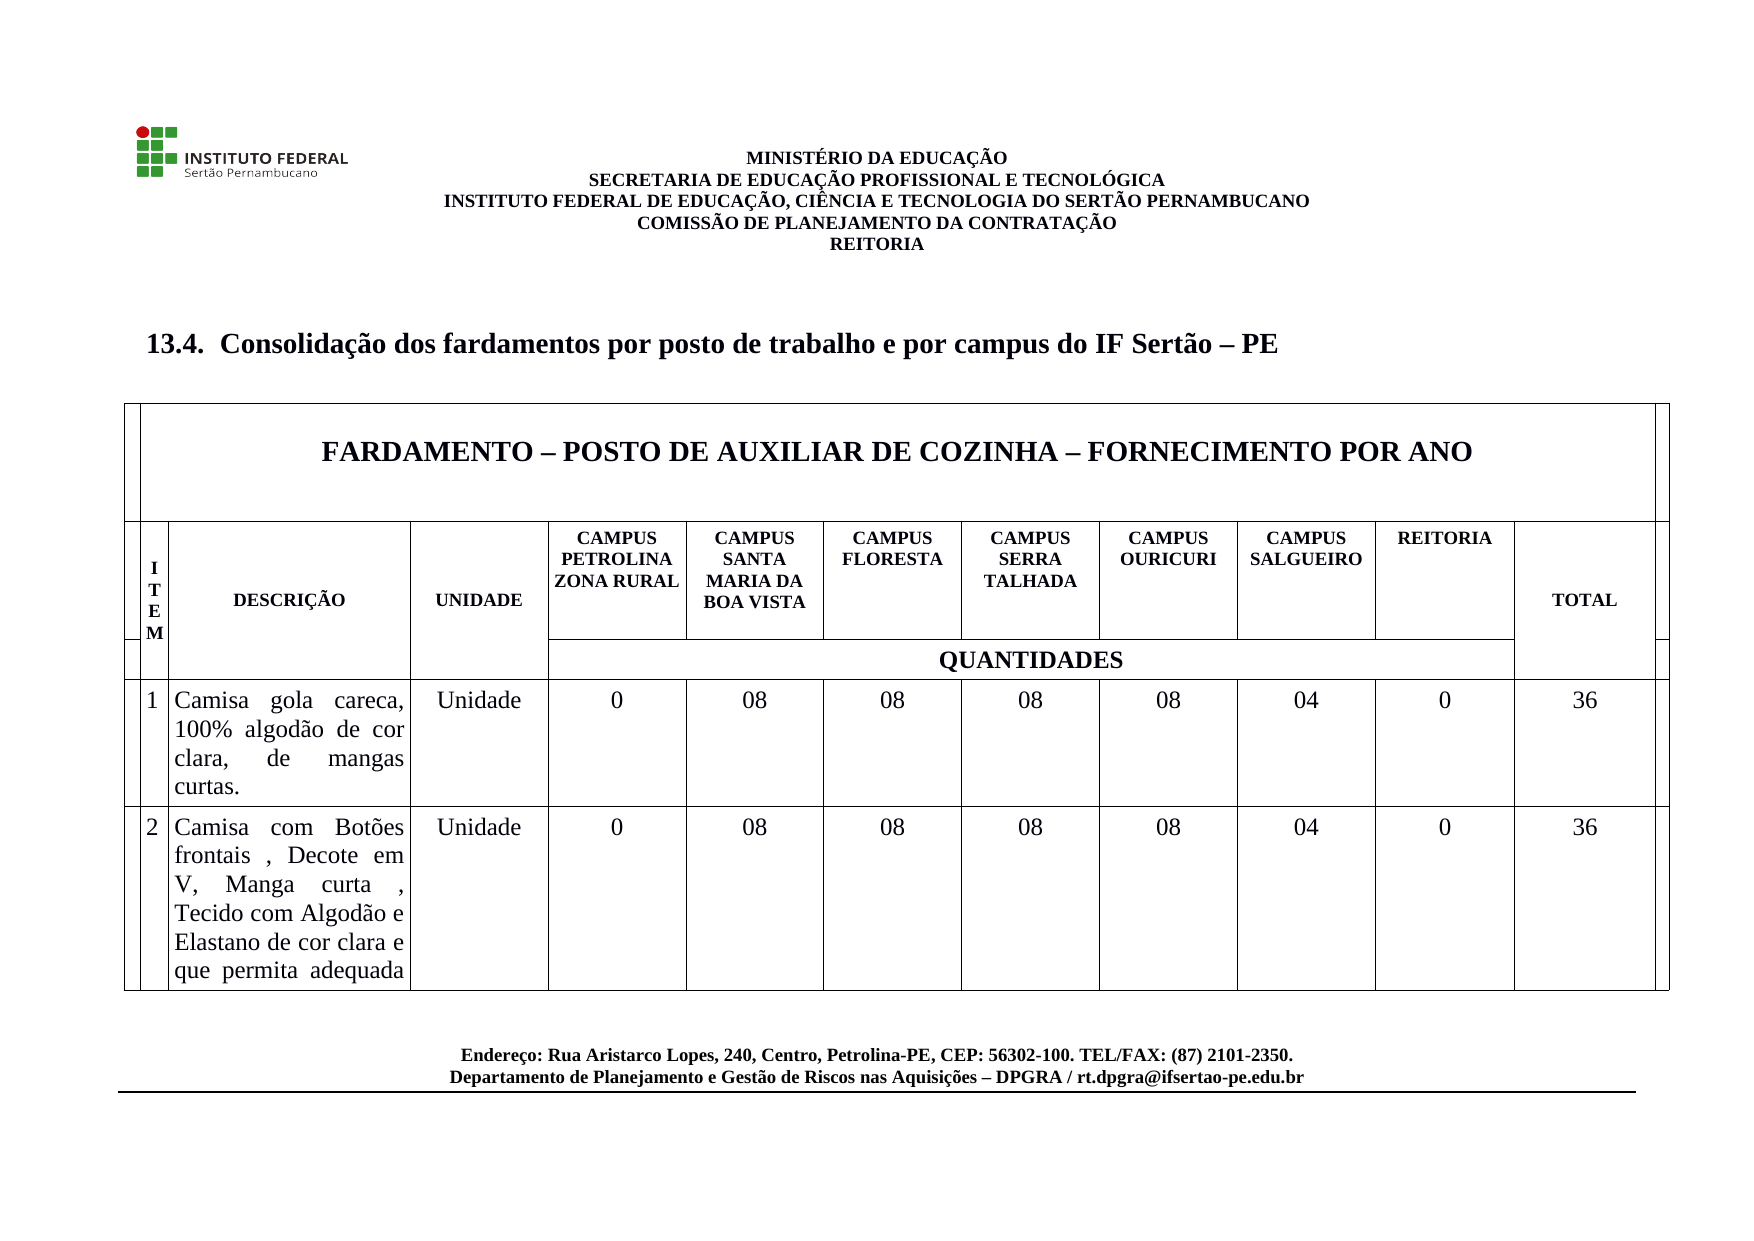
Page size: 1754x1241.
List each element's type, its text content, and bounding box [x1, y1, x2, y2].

table_cell CAMPUS SANTA MARIA DA BOA VISTA [687, 522, 823, 639]
table_cell [125, 640, 140, 679]
table_cell [1656, 404, 1669, 521]
table_cell 0 [549, 680, 686, 806]
table_cell 36 [1515, 680, 1655, 806]
table_cell 08 [824, 680, 961, 806]
table_cell 08 [687, 680, 823, 806]
table_cell CAMPUS SERRA TALHADA [962, 522, 1099, 639]
table_cell [125, 404, 140, 521]
table_cell [1656, 522, 1669, 639]
table_cell [1656, 680, 1669, 806]
table_cell [125, 680, 140, 806]
table_cell 0 [1376, 680, 1514, 806]
table_cell 08 [1100, 680, 1237, 806]
table_cell Unidade [411, 807, 548, 990]
table_cell 08 [962, 680, 1099, 806]
table_cell 08 [962, 807, 1099, 990]
table_cell CAMPUS SALGUEIRO [1238, 522, 1375, 639]
table_cell FARDAMENTO – POSTO DE AUXILIAR DE COZINHA – FORNECIMENTO POR ANO [141, 404, 1655, 521]
table_cell Camisa com Botões frontais , Decote em V, Manga curta , Tecido com Algodão e Elastano de cor clara e que permita adequada [169, 807, 410, 990]
table_header [124, 284, 140, 402]
table_cell 1 [141, 680, 168, 806]
table_cell 36 [1515, 807, 1655, 990]
table_cell QUANTIDADES [549, 640, 1514, 679]
table_cell [125, 522, 140, 639]
table_cell DESCRIÇÃO [169, 522, 410, 679]
table_cell 04 [1238, 680, 1375, 806]
table_cell TOTAL [1515, 522, 1655, 679]
table_cell CAMPUS PETROLINA ZONA RURAL [549, 522, 686, 639]
table_cell [1656, 807, 1669, 990]
table_cell [125, 807, 140, 990]
table_cell 08 [687, 807, 823, 990]
table_cell UNIDADE [411, 522, 548, 679]
table_header 13.4. Consolidação dos fardamentos por posto de trabalho e por campus do IF Sertão – PE [140, 284, 1669, 402]
table_cell 08 [824, 807, 961, 990]
table_cell 08 [1100, 807, 1237, 990]
table_cell Unidade [411, 680, 548, 806]
table_cell CAMPUS OURICURI [1100, 522, 1237, 639]
table_cell 2 [141, 807, 168, 990]
table_cell 0 [549, 807, 686, 990]
table_cell CAMPUS FLORESTA [824, 522, 961, 639]
table_cell ITEM [141, 522, 168, 679]
picture [136, 126, 349, 178]
table_cell REITORIA [1376, 522, 1514, 639]
table_cell 0 [1376, 807, 1514, 990]
table_cell 04 [1238, 807, 1375, 990]
table_cell Camisa gola careca, 100% algodão de cor clara, de mangas curtas. [169, 680, 410, 806]
table_cell [1656, 640, 1669, 679]
